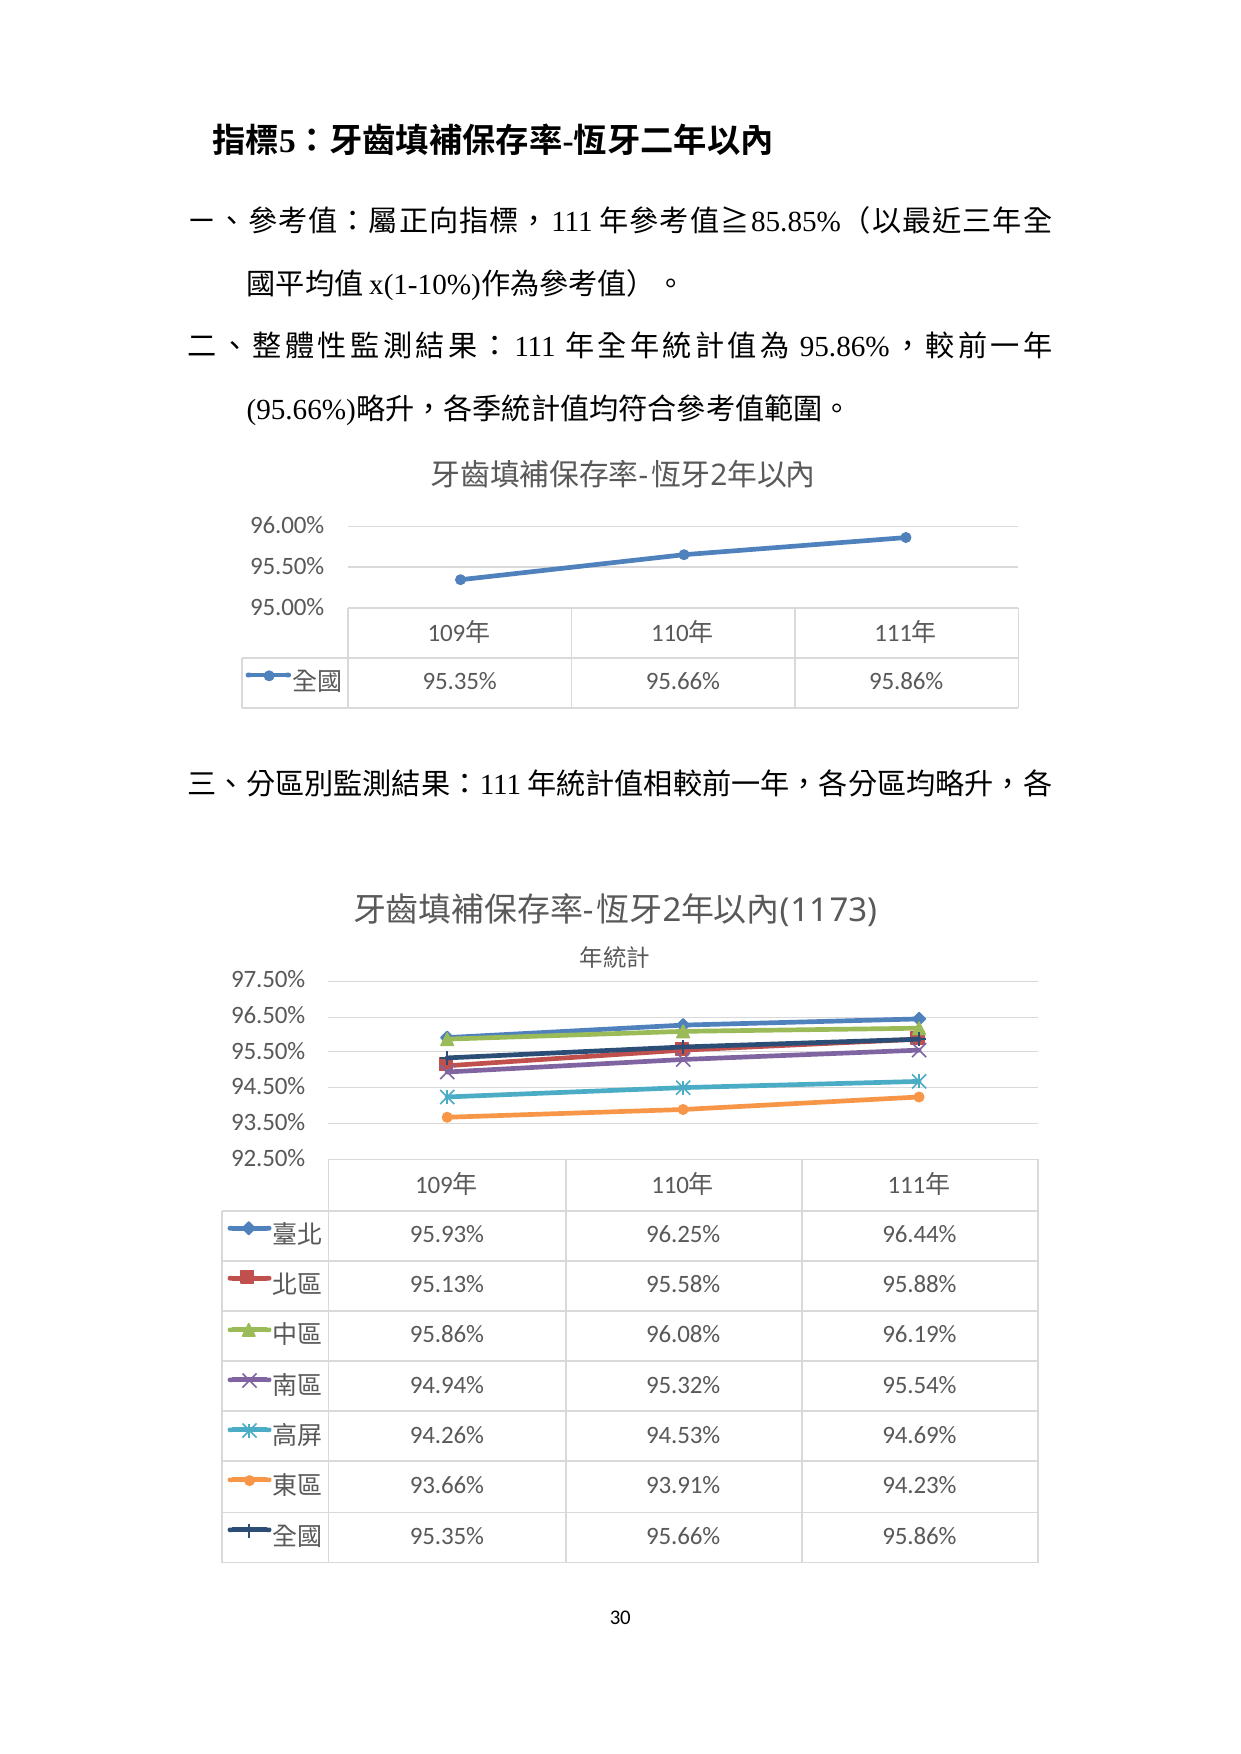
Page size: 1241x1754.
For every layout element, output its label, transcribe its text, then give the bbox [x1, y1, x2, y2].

text 二、整體性監測結果：111年全年統計值為95.86%，較前一年(95.66%)略升，各季統計值均符合參考值範圍。 [187, 302, 1053, 427]
text 三、分區別監測結果：111年統計值相較前一年，各分區均略升，各分區統計值均符合參考值範圍。 [187, 427, 1053, 802]
text ㄧ、參考值：屬正向指標，111年參考值≧85.85%（以最近三年全國平均值x(1-10%)作為參考值）。 [187, 177, 1053, 302]
subtitle 指標5：牙齒填補保存率-恆牙二年以內 [212, 96, 1053, 159]
